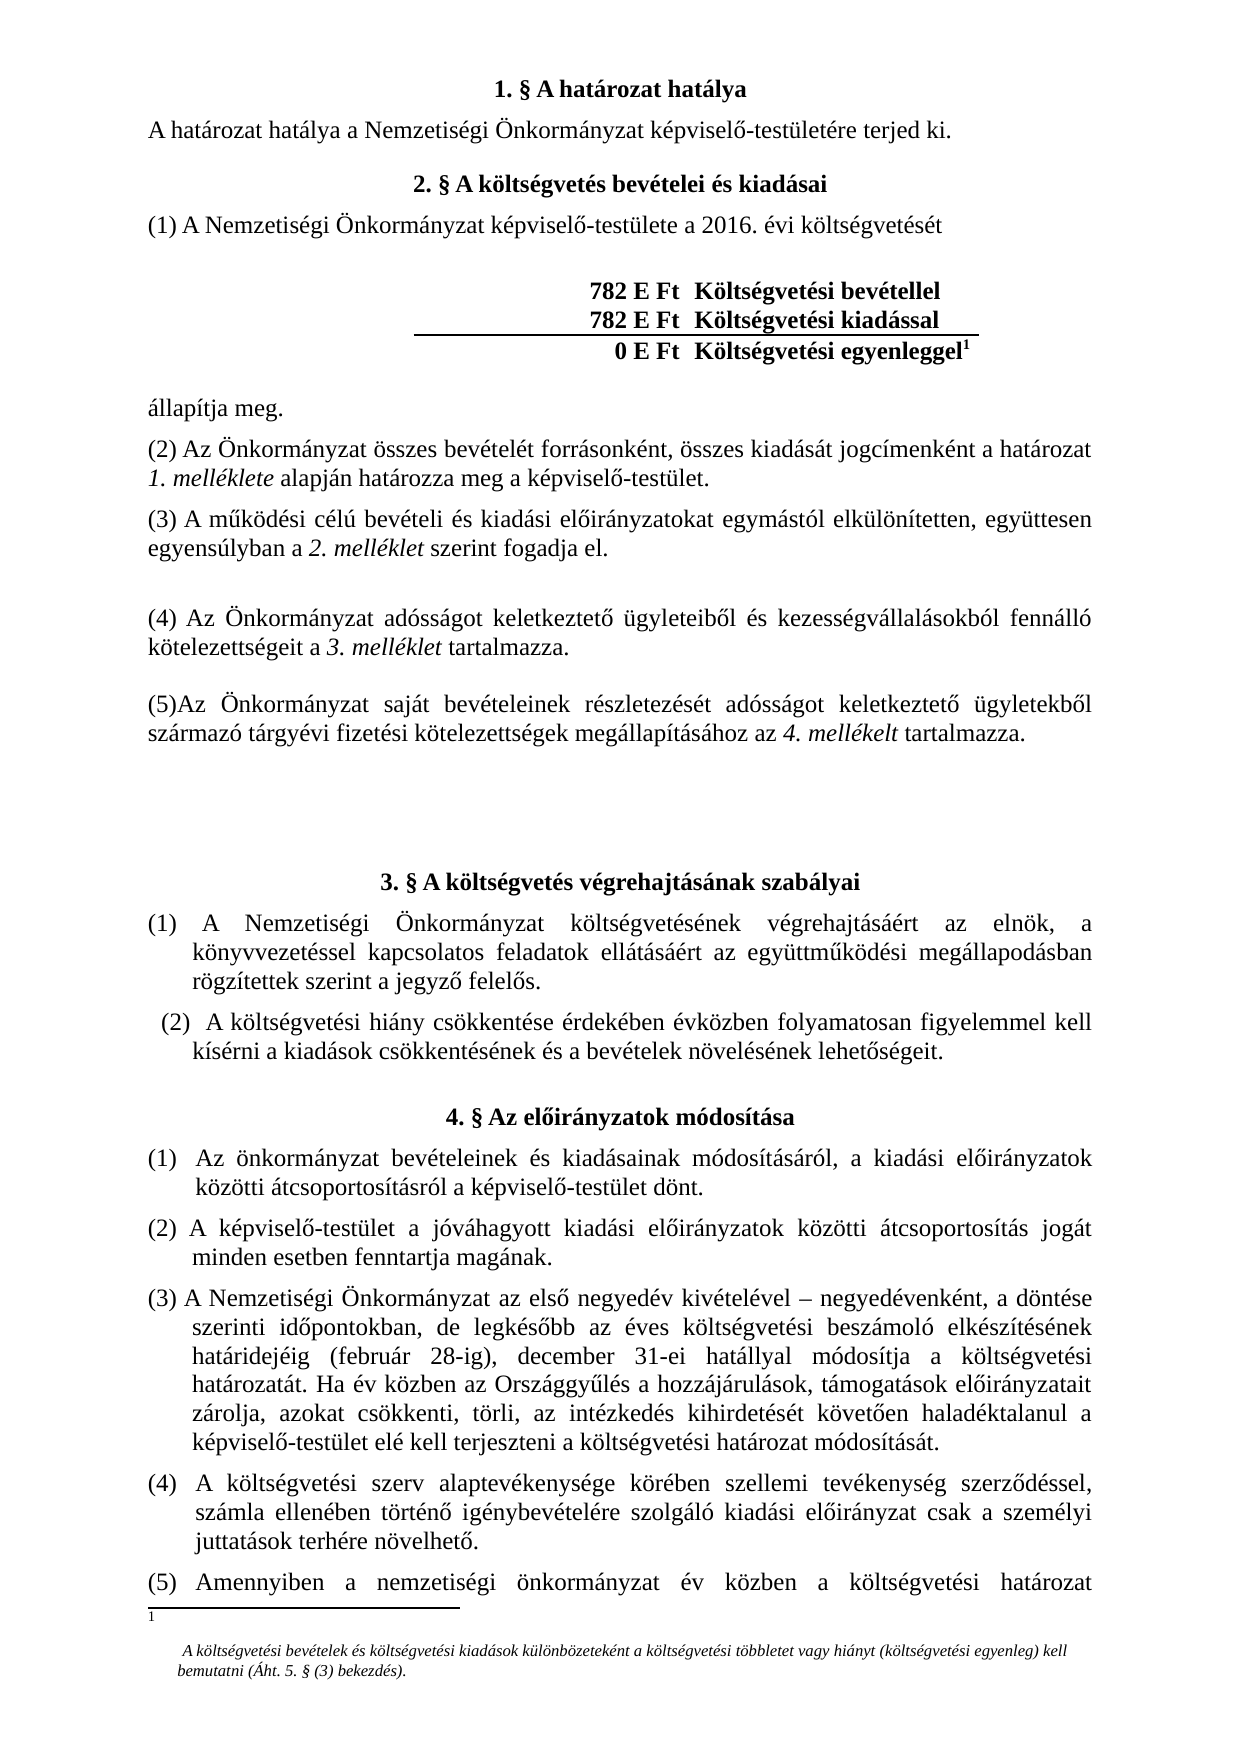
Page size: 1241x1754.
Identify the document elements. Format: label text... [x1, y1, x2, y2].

text 2. § A költségvetés bevételei és kiadásai [148, 169, 1093, 197]
text (5)Az Önkormányzat saját bevételeinek részletezését adósságot keletkeztető ügyletekből származó tárgyévi fizetési kötelezettségek megállapításához az 4. mellékelt tartalmazza. [148, 689, 1093, 747]
text 4. § Az előirányzatok módosítása [148, 1102, 1093, 1131]
table_cell Költségvetési kiadással [687, 305, 979, 334]
text (2) A képviselő-testület a jóváhagyott kiadási előirányzatok közötti átcsoportosítás jogát minden esetben fenntartja magának. [148, 1213, 1093, 1271]
text (2) A költségvetési hiány csökkentése érdekében évközben folyamatosan figyelemmel kell kísérni a kiadások csökkentésének és a bevételek növelésének lehetőségeit. [94, 1007, 1093, 1064]
text (1) A Nemzetiségi Önkormányzat költségvetésének végrehajtásáért az elnök, a könyvvezetéssel kapcsolatos feladatok ellátásáért az együttműködési megállapodásban rögzítettek szerint a jegyző felelős. [148, 908, 1093, 994]
text A határozat hatálya a Nemzetiségi Önkormányzat képviselő-testületére terjed ki. [148, 115, 1093, 144]
table_header 782 E Ft [414, 264, 687, 305]
text (2) Az Önkormányzat összes bevételét forrásonként, összes kiadását jogcímenként a határozat 1. melléklete alapján határozza meg a képviselő-testület. [148, 434, 1093, 492]
table_cell 0 E Ft [414, 336, 687, 393]
table_header Költségvetési bevétellel [687, 264, 979, 305]
table_cell Költségvetési egyenleggel [687, 336, 979, 393]
text (3) A Nemzetiségi Önkormányzat az első negyedév kivételével – negyedévenként, a döntése szerinti időpontokban, de legkésőbb az éves költségvetési beszámoló elkészítésének határidejéig (február 28-ig), december 31-ei hatállyal módosítja a költségvetési határozatát. Ha év közben az Országgyűlés a hozzájárulások, támogatások előirányzatait zárolja, azokat csökkenti, törli, az intézkedés kihirdetését követően haladéktalanul a képviselő-testület elé kell terjeszteni a költségvetési határozat módosítását. [148, 1283, 1093, 1456]
text 3. § A költségvetés végrehajtásának szabályai [148, 867, 1093, 896]
text (4) A költségvetési szerv alaptevékenysége körében szellemi tevékenység szerződéssel, számla ellenében történő igénybevételére szolgáló kiadási előirányzat csak a személyi juttatások terhére növelhető. [148, 1468, 1093, 1554]
text 1. § A határozat hatálya [148, 74, 1093, 102]
text (5) Amennyiben a nemzetiségi önkormányzat év közben a költségvetési határozat [148, 1567, 1093, 1596]
text (4) Az Önkormányzat adósságot keletkeztető ügyleteiből és kezességvállalásokból fennálló kötelezettségeit a 3. melléklet tartalmazza. [148, 603, 1093, 661]
text (1) A Nemzetiségi Önkormányzat képviselő-testülete a 2016. évi költségvetését [148, 210, 1093, 239]
text (1) Az önkormányzat bevételeinek és kiadásainak módosításáról, a kiadási előirányzatok közötti átcsoportosításról a képviselő-testület dönt. [148, 1143, 1093, 1201]
text állapítja meg. [148, 393, 1093, 422]
text (3) A működési célú bevételi és kiadási előirányzatokat egymástól elkülönítetten, együttesen egyensúlyban a 2. melléklet szerint fogadja el. [148, 504, 1093, 562]
table_cell 782 E Ft [414, 305, 687, 334]
